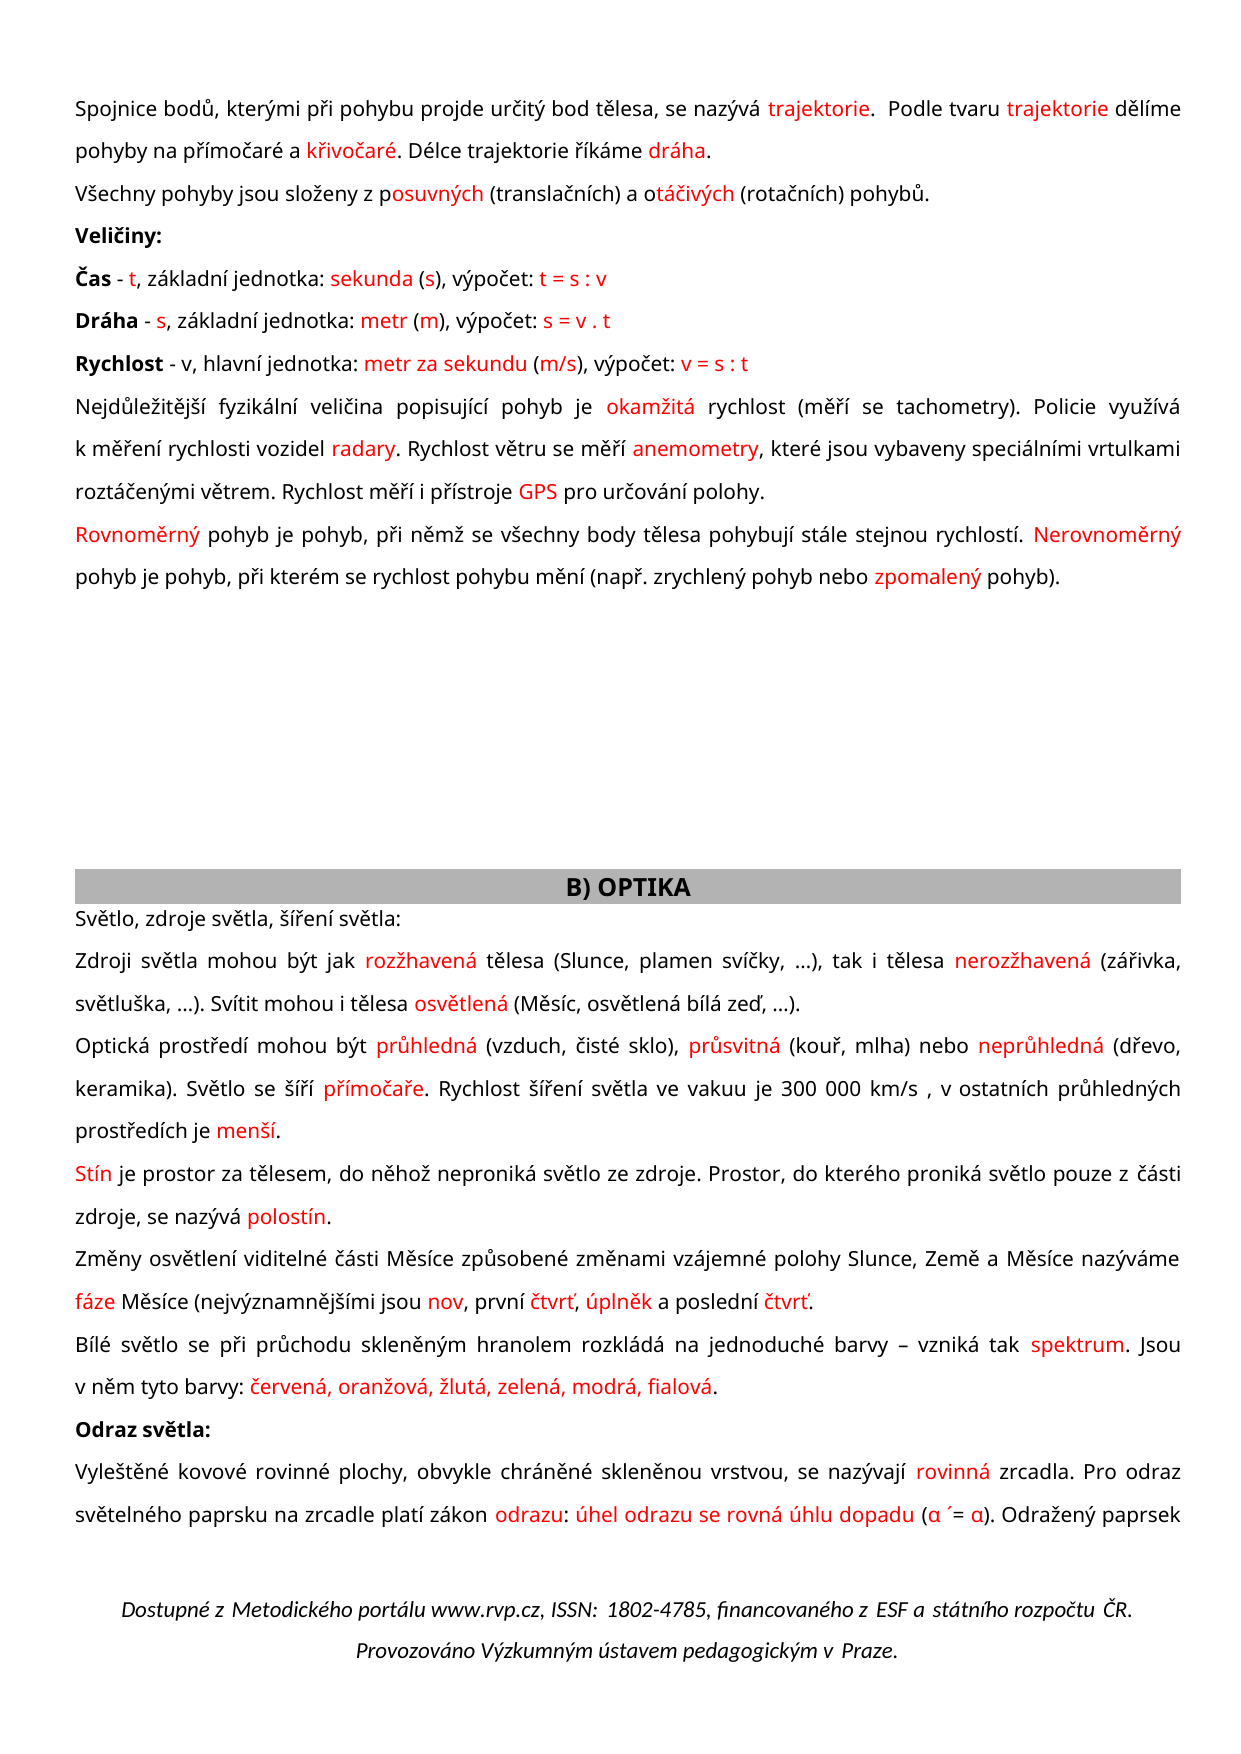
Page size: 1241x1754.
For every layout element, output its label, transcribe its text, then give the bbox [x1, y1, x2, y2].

text Čas - t, základní jednotka: sekunda (s), výpočet: t = s : v [75, 264, 1181, 292]
text Rychlost - v, hlavní jednotka: metr za sekundu (m/s), výpočet: v = s : t [75, 349, 1181, 378]
text Optická prostředí mohou být průhledná (vzduch, čisté sklo), průsvitná (kouř, mlha) nebo neprůhledná (dřevo, keramika). Světlo se šíří přímočaře. Rychlost šíření světla ve vakuu je 300 000 km/s , v ostatních průhledných prostředích je menší. [75, 1031, 1181, 1145]
text Odraz světla: [75, 1415, 1181, 1443]
subtitle B) OPTIKA [75, 869, 1181, 904]
text Stín je prostor za tělesem, do něhož neproniká světlo ze zdroje. Prostor, do kterého proniká světlo pouze z části zdroje, se nazývá polostín. [75, 1159, 1181, 1230]
text Dráha - s, základní jednotka: metr (m), výpočet: s = v . t [75, 307, 1181, 335]
text Nejdůležitější fyzikální veličina popisující pohyb je okamžitá rychlost (měří se tachometry). Policie využívá k měření rychlosti vozidel radary. Rychlost větru se měří anemometry, které jsou vybaveny speciálními vrtulkami roztáčenými větrem. Rychlost měří i přístroje GPS pro určování polohy. [75, 392, 1181, 506]
text Veličiny: [75, 221, 1181, 250]
text Bílé světlo se při průchodu skleněným hranolem rozkládá na jednoduché barvy – vzniká tak spektrum. Jsou v něm tyto barvy: červená, oranžová, žlutá, zelená, modrá, fialová. [75, 1330, 1181, 1401]
text Změny osvětlení viditelné části Měsíce způsobené změnami vzájemné polohy Slunce, Země a Měsíce nazýváme fáze Měsíce (nejvýznamnějšími jsou nov, první čtvrť, úplněk a poslední čtvrť. [75, 1244, 1181, 1316]
text Rovnoměrný pohyb je pohyb, při němž se všechny body tělesa pohybují stále stejnou rychlostí. Nerovnoměrný pohyb je pohyb, při kterém se rychlost pohybu mění (např. zrychlený pohyb nebo zpomalený pohyb). [75, 520, 1181, 591]
text Spojnice bodů, kterými při pohybu projde určitý bod tělesa, se nazývá trajektorie. Podle tvaru trajektorie dělíme pohyby na přímočaré a křivočaré. Délce trajektorie říkáme dráha. [75, 94, 1181, 165]
text Všechny pohyby jsou složeny z posuvných (translačních) a otáčivých (rotačních) pohybů. [75, 179, 1181, 207]
text Vyleštěné kovové rovinné plochy, obvykle chráněné skleněnou vrstvou, se nazývají rovinná zrcadla. Pro odraz světelného paprsku na zrcadle platí zákon odrazu: úhel odrazu se rovná úhlu dopadu (α ´= α). Odražený paprsek [75, 1457, 1181, 1528]
text Světlo, zdroje světla, šíření světla: [75, 904, 1181, 932]
text Zdroji světla mohou být jak rozžhavená tělesa (Slunce, plamen svíčky, …), tak i tělesa nerozžhavená (zářivka, světluška, …). Svítit mohou i tělesa osvětlená (Měsíc, osvětlená bílá zeď, …). [75, 946, 1181, 1017]
